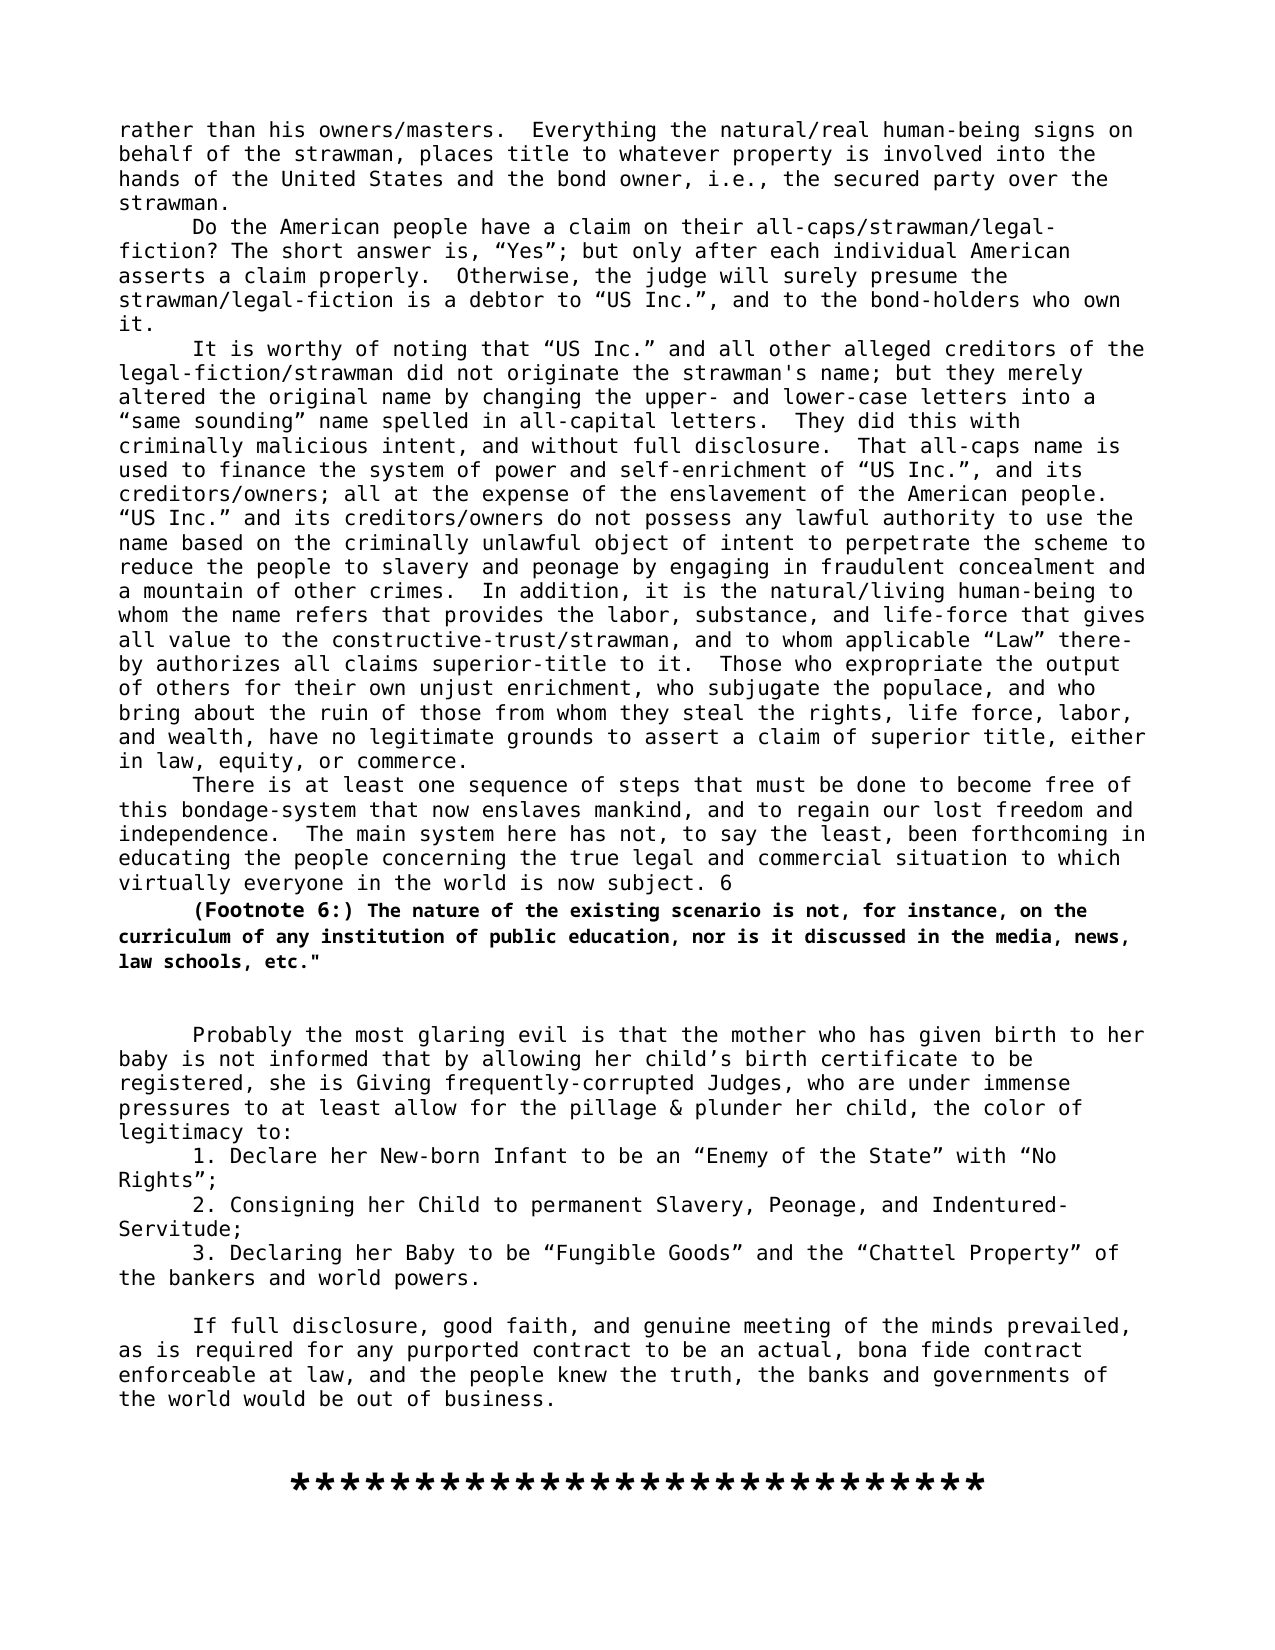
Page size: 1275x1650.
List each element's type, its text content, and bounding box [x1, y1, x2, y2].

text 1. Declare her New-born Infant to be an “Enemy of the State” with “No Rights”; [118, 1144, 1157, 1193]
text 3. Declaring her Baby to be “Fungible Goods” and the “Chattel Property” of the bankers and world powers. [118, 1241, 1157, 1290]
text 2. Consigning her Child to permanent Slavery, Peonage, and Indentured-Servitude; [118, 1193, 1157, 1241]
text rather than his owners/masters. Everything the natural/real human-being signs on behalf of the strawman, places title to whatever property is involved into the hands of the United States and the bond owner, i.e., the secured party over the strawman. [118, 118, 1157, 215]
text If full disclosure, good faith, and genuine meeting of the minds prevailed, as is required for any purported contract to be an actual, bona fide contract enforceable at law, and the people knew the truth, the banks and governments of the world would be out of business. [118, 1314, 1157, 1411]
text Probably the most glaring evil is that the mother who has given birth to her baby is not informed that by allowing her child’s birth certificate to be registered, she is Giving frequently-corrupted Judges, who are under immense pressures to at least allow for the pillage & plunder her child, the color of legitimacy to: [118, 1023, 1157, 1144]
text There is at least one sequence of steps that must be done to become free of this bondage-system that now enslaves mankind, and to regain our lost freedom and independence. The main system here has not, to say the least, been forthcoming in educating the people concerning the true legal and commercial situation to which virtually everyone in the world is now subject. 6 (Footnote 6:) The nature of the existing scenario is not, for instance, on the curriculum of any institution of public education, nor is it discussed in the media, news, law schools, etc." [118, 773, 1157, 974]
text **************************** [118, 1460, 1157, 1516]
text It is worthy of noting that “US Inc.” and all other alleged creditors of the legal-fiction/strawman did not originate the strawman's name; but they merely altered the original name by changing the upper- and lower-case letters into a “same sounding” name spelled in all-capital letters. They did this with criminally malicious intent, and without full disclosure. That all-caps name is used to finance the system of power and self-enrichment of “US Inc.”, and its creditors/owners; all at the expense of the enslavement of the American people. “US Inc.” and its creditors/owners do not possess any lawful authority to use the name based on the criminally unlawful object of intent to perpetrate the scheme to reduce the people to slavery and peonage by engaging in fraudulent concealment and a mountain of other crimes. In addition, it is the natural/living human-being to whom the name refers that provides the labor, substance, and life-force that gives all value to the constructive-trust/strawman, and to whom applicable “Law” there-by authorizes all claims superior-title to it. Those who expropriate the output of others for their own unjust enrichment, who subjugate the populace, and who bring about the ruin of those from whom they steal the rights, life force, labor, and wealth, have no legitimate grounds to assert a claim of superior title, either in law, equity, or commerce. [118, 337, 1157, 773]
text Do the American people have a claim on their all-caps/strawman/legal-fiction? The short answer is, “Yes”; but only after each individual American asserts a claim properly. Otherwise, the judge will surely presume the strawman/legal-fiction is a debtor to “US Inc.”, and to the bond-holders who own it. [118, 215, 1157, 337]
